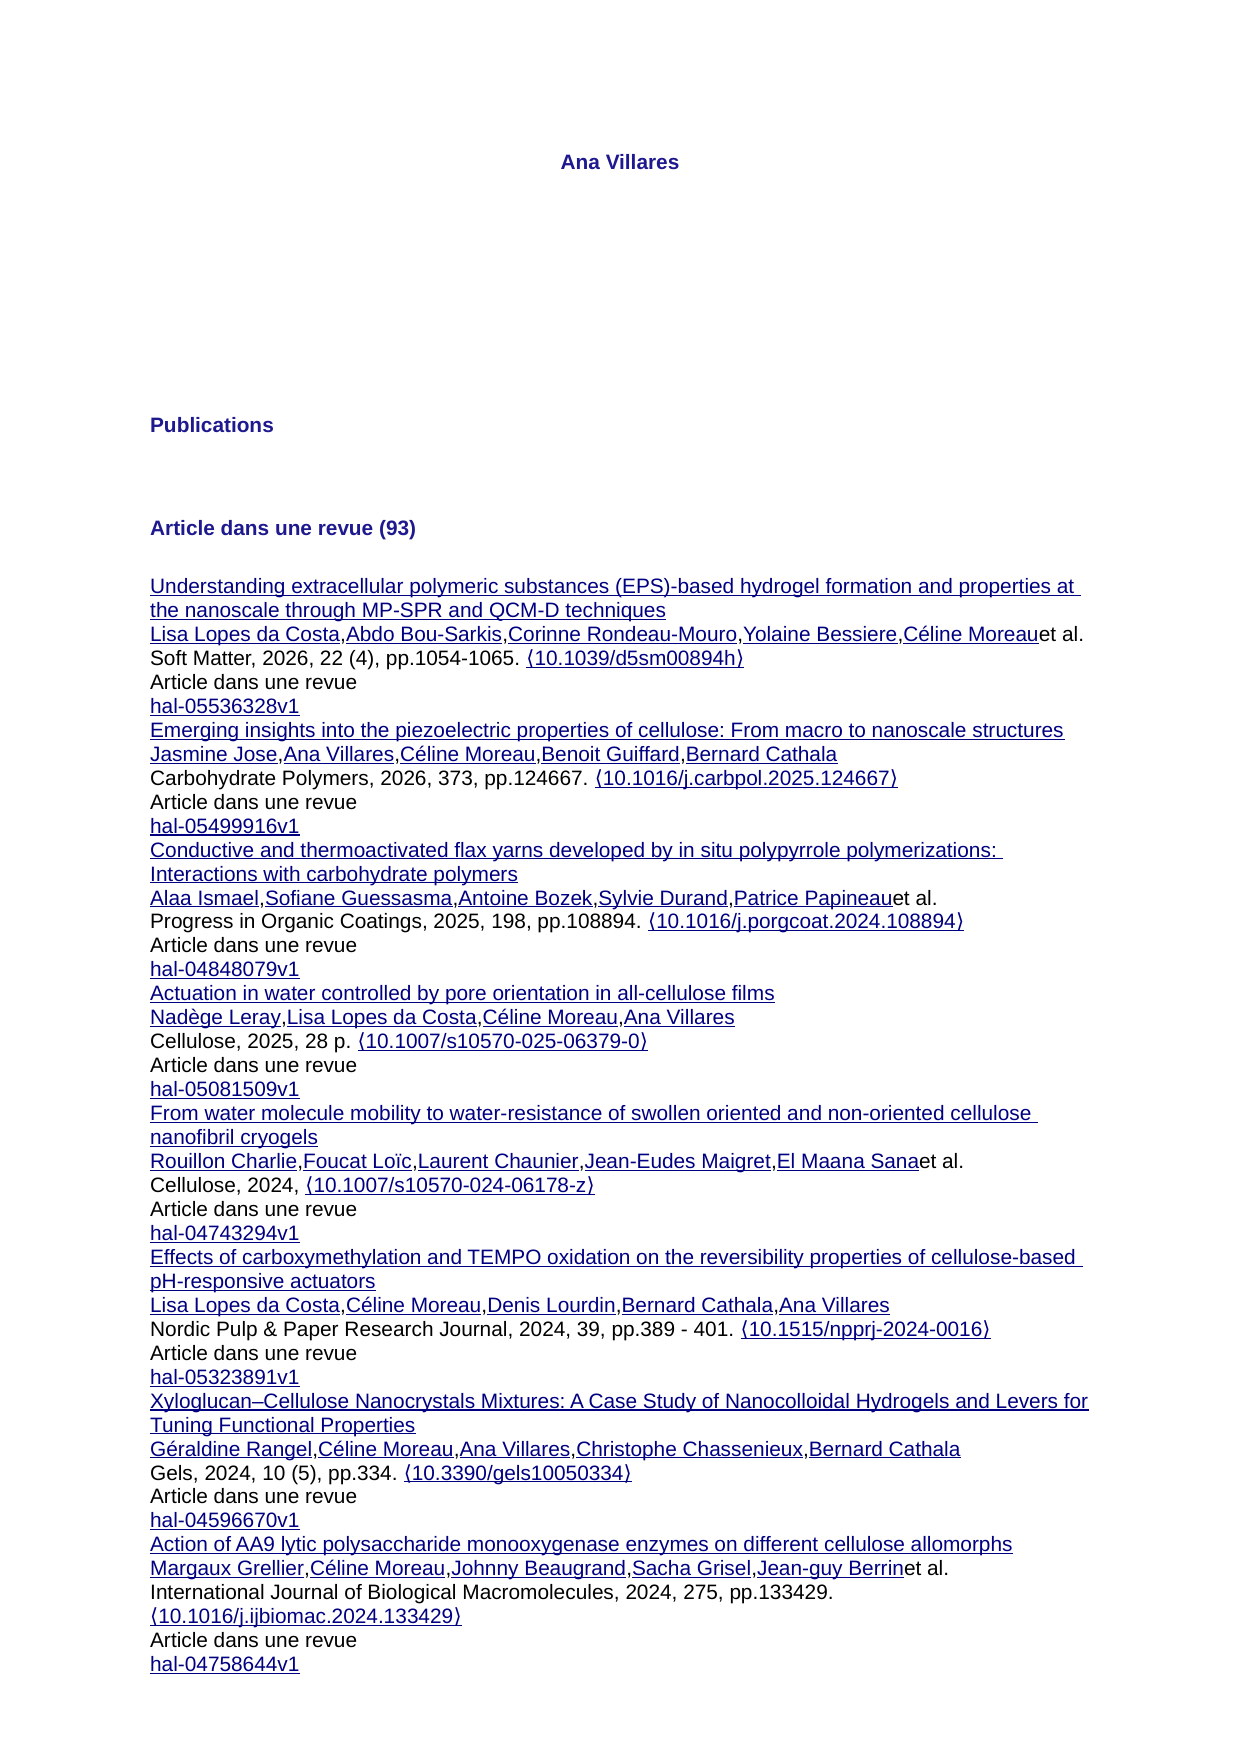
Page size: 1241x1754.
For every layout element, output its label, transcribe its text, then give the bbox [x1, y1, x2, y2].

table_cell Xyloglucan–Cellulose Nanocrystals Mixtures: A Case Study of Nanocolloidal Hydrogels and Levers for Tuning Functional Properties Géraldine Rangel,Céline Moreau,Ana Villares,Christophe Chassenieux,Bernard Cathala Gels, 2024, 10 (5), pp.334. ⟨10.3390/gels10050334⟩ Article dans une revue hal-04596670v1 [150, 1389, 1090, 1532]
table_cell Action of AA9 lytic polysaccharide monooxygenase enzymes on different cellulose allomorphs Margaux Grellier,Céline Moreau,Johnny Beaugrand,Sacha Grisel,Jean‐guy Berrinet al. International Journal of Biological Macromolecules, 2024, 275, pp.133429. ⟨10.1016/j.ijbiomac.2024.133429⟩ Article dans une revue hal-04758644v1 [150, 1532, 1090, 1676]
table_cell Conductive and thermoactivated flax yarns developed by in situ polypyrrole polymerizations: Interactions with carbohydrate polymers Alaa Ismael,Sofiane Guessasma,Antoine Bozek,Sylvie Durand,Patrice Papineauet al. Progress in Organic Coatings, 2025, 198, pp.108894. ⟨10.1016/j.porgcoat.2024.108894⟩ Article dans une revue hal-04848079v1 [150, 838, 1090, 981]
table_cell Effects of carboxymethylation and TEMPO oxidation on the reversibility properties of cellulose-based pH-responsive actuators Lisa Lopes da Costa,Céline Moreau,Denis Lourdin,Bernard Cathala,Ana Villares Nordic Pulp & Paper Research Journal, 2024, 39, pp.389 - 401. ⟨10.1515/npprj-2024-0016⟩ Article dans une revue hal-05323891v1 [150, 1245, 1090, 1388]
table_cell From water molecule mobility to water-resistance of swollen oriented and non-oriented cellulose nanofibril cryogels Rouillon Charlie,Foucat Loïc,Laurent Chaunier,Jean-Eudes Maigret,El Maana Sanaet al. Cellulose, 2024, ⟨10.1007/s10570-024-06178-z⟩ Article dans une revue hal-04743294v1 [150, 1101, 1090, 1245]
table_cell Emerging insights into the piezoelectric properties of cellulose: From macro to nanoscale structures Jasmine Jose,Ana Villares,Céline Moreau,Benoit Guiffard,Bernard Cathala Carbohydrate Polymers, 2026, 373, pp.124667. ⟨10.1016/j.carbpol.2025.124667⟩ Article dans une revue hal-05499916v1 [150, 718, 1090, 837]
subtitle Article dans une revue (93) [150, 516, 1090, 539]
table_header Understanding extracellular polymeric substances (EPS)-based hydrogel formation and properties at the nanoscale through MP-SPR and QCM-D techniques Lisa Lopes da Costa,Abdo Bou-Sarkis,Corinne Rondeau-Mouro,Yolaine Bessiere,Céline Moreauet al. Soft Matter, 2026, 22 (4), pp.1054-1065. ⟨10.1039/d5sm00894h⟩ Article dans une revue hal-05536328v1 [150, 574, 1090, 718]
subtitle Publications [150, 412, 1090, 436]
subtitle Ana Villares [150, 150, 1090, 174]
table_cell Actuation in water controlled by pore orientation in all-cellulose films Nadège Leray,Lisa Lopes da Costa,Céline Moreau,Ana Villares Cellulose, 2025, 28 p. ⟨10.1007/s10570-025-06379-0⟩ Article dans une revue hal-05081509v1 [150, 981, 1090, 1101]
